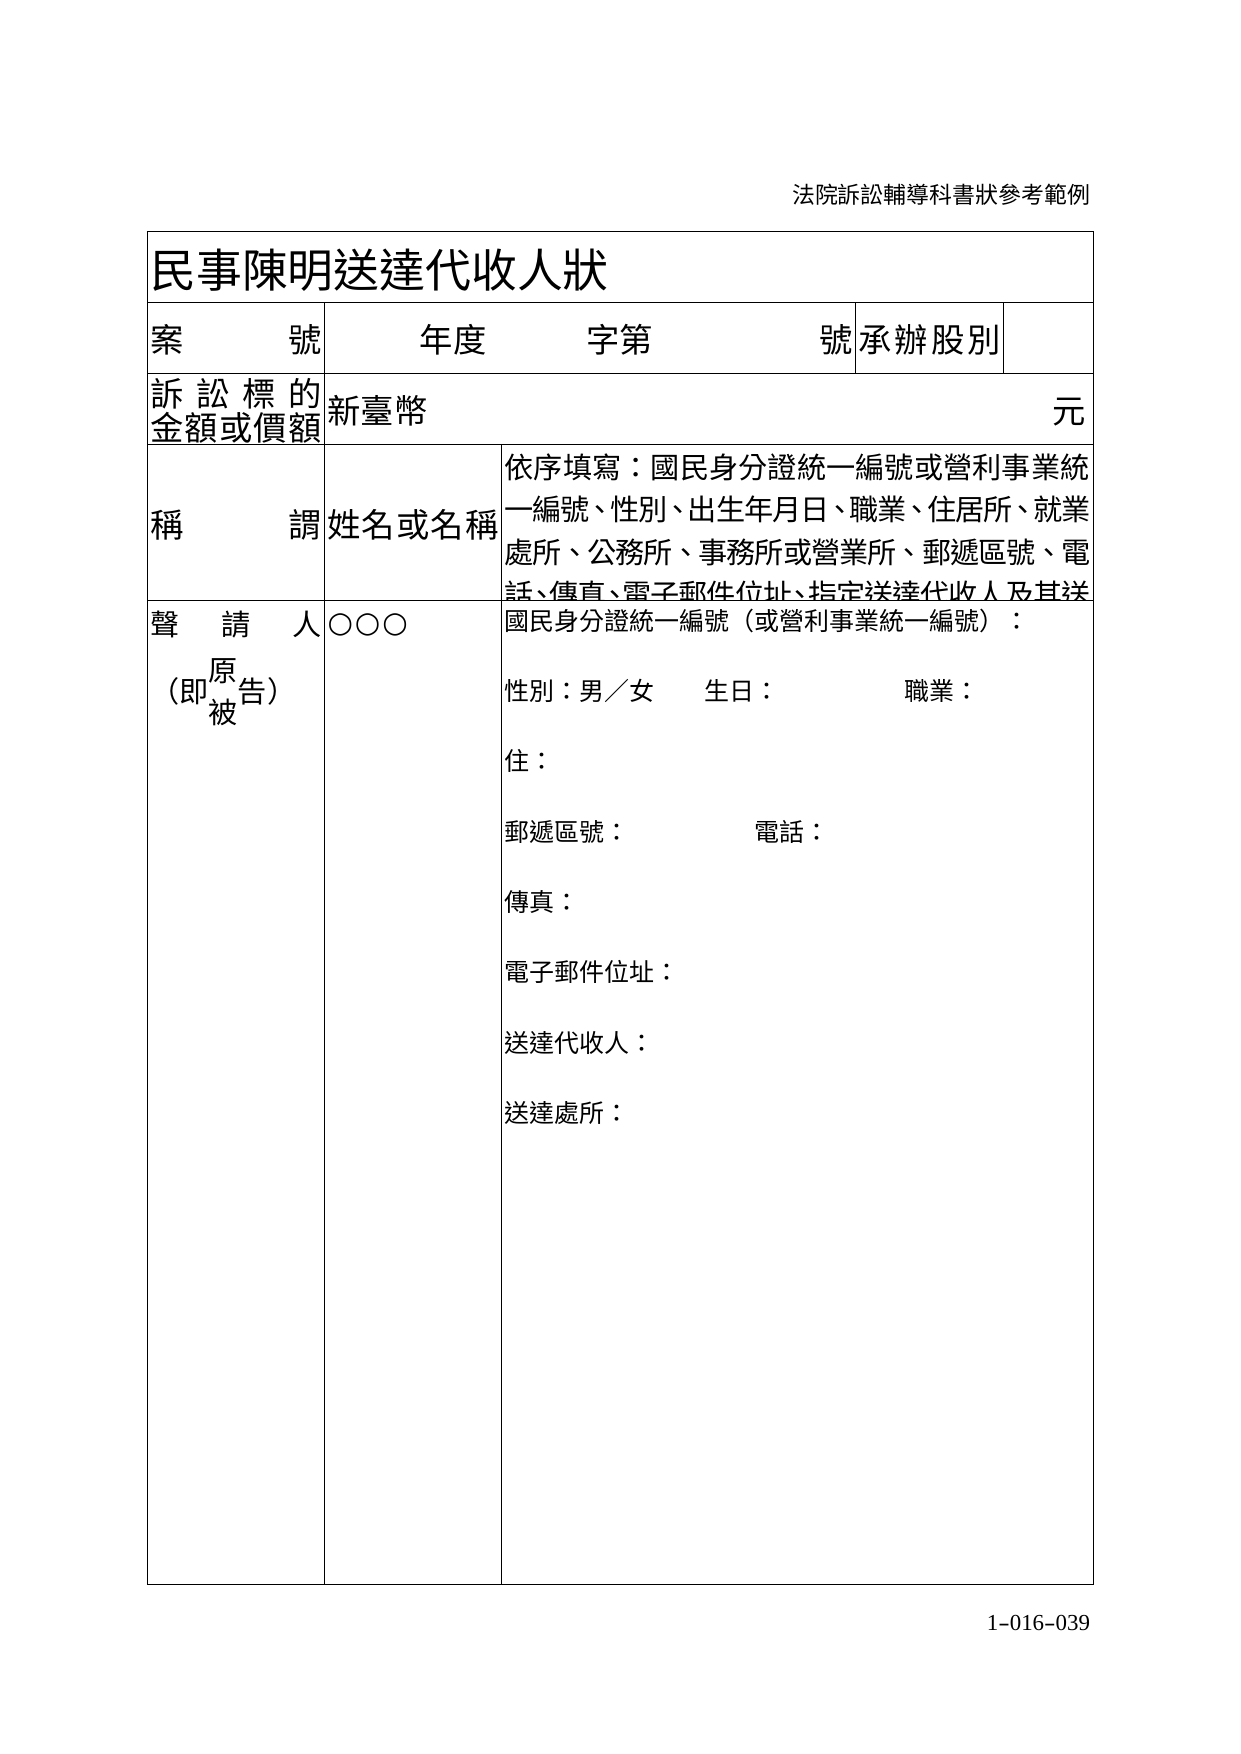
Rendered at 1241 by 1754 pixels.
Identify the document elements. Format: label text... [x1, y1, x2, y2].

table_cell 姓名或名稱 [325, 445, 501, 600]
table_header 民事陳明送達代收人狀 [148, 232, 1093, 302]
table_cell ○○○ [325, 601, 501, 1583]
table_cell 承辦股別 [856, 303, 1003, 373]
table_cell 年度 字第 號 [325, 303, 855, 373]
table_cell 依序填寫：國民身分證統一編號或營利事業統一編號、性別、出生年月日、職業、住居所、就業處所、公務所、事務所或營業所、郵遞區號、電話、傳真、電子郵件位址、指定送達代收人及其送達處所。 [502, 445, 1093, 600]
table_cell 案號 [148, 303, 324, 373]
table_cell 訴訟標的 金額或價額 [148, 374, 324, 444]
table_cell 國民身分證統一編號（或營利事業統一編號）： 性別：男／女 生日： 職業： 住： 郵遞區號： 電話： 傳真： 電子郵件位址： 送達代收人： 送達處所： [502, 601, 1093, 1583]
table_cell 新臺幣 元 [325, 374, 1093, 444]
table_cell 稱謂 [148, 445, 324, 600]
table_cell [1004, 303, 1093, 373]
table_cell 聲請人 （即原被告） [148, 601, 324, 1583]
